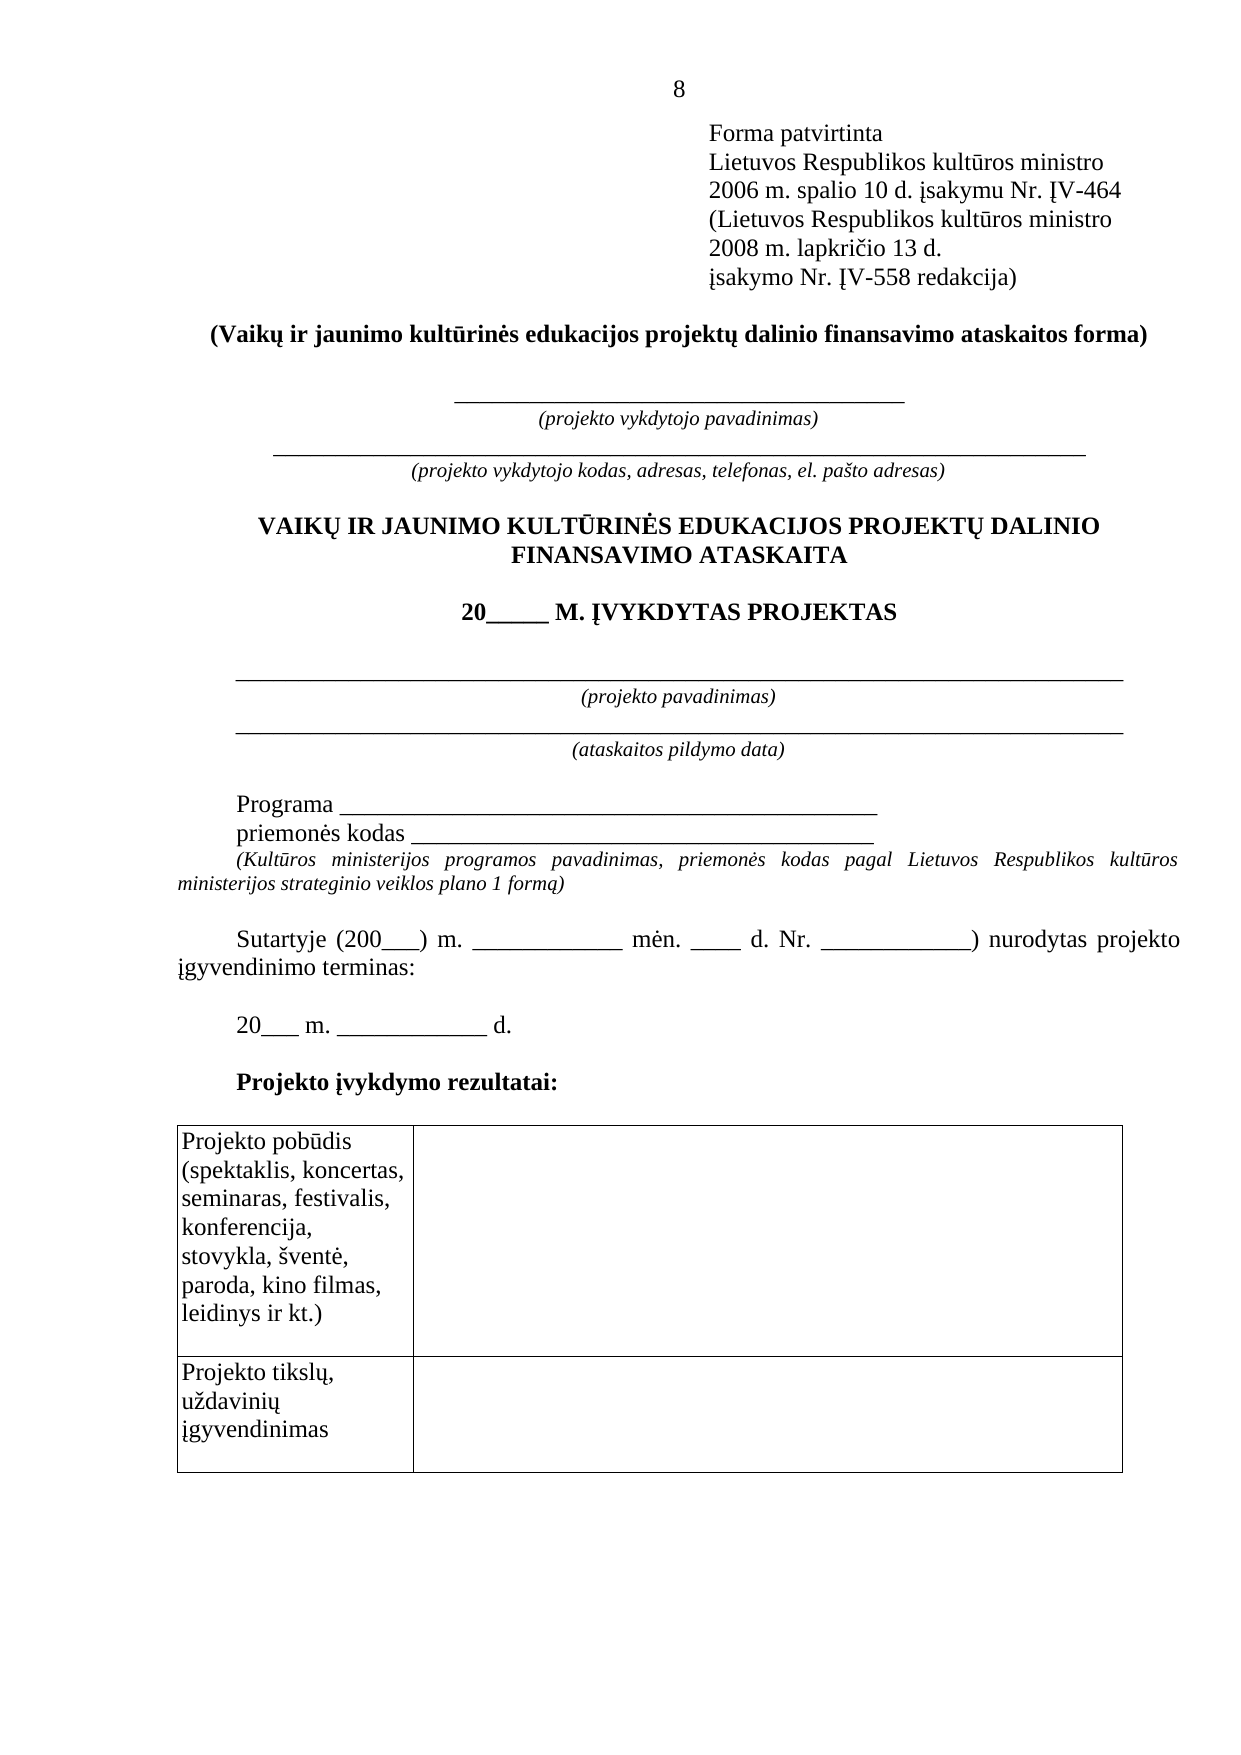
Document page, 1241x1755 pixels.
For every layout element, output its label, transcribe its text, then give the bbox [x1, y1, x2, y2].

text (Kultūros ministerijos programos pavadinimas, priemonės kodas pagal Lietuvos Respublikos kultūros ministerijos strateginio veiklos plano 1 formą) [177, 847, 1181, 895]
table_cell [414, 1357, 1122, 1472]
text (Lietuvos Respublikos kultūros ministro [177, 204, 1181, 233]
text 2006 m. spalio 10 d. įsakymu Nr. ĮV-464 [177, 176, 1181, 204]
text priemonės kodas _____________________________________ [177, 818, 1181, 847]
text VAIKŲ IR JAUNIMO KULTŪRINĖS EDUKACIJOS PROJEKTŲ DALINIO FINANSAVIMO ATASKAITA [177, 511, 1181, 569]
text įsakymo Nr. ĮV-558 redakcija) [177, 262, 1181, 291]
text Forma patvirtinta [709, 118, 1181, 147]
text 20_____ M. ĮVYKDYTAS PROJEKTAS [177, 597, 1181, 626]
text ____________________________________ [177, 377, 1181, 406]
text 20___ m. ____________ d. [177, 1010, 1181, 1039]
text Programa ___________________________________________ [177, 789, 1181, 818]
text (ataskaitos pildymo data) [177, 737, 1181, 761]
text 2008 m. lapkričio 13 d. [177, 233, 1181, 262]
text (projekto pavadinimas) [177, 684, 1181, 708]
text Sutartyje (200___) m. ____________ mėn. ____ d. Nr. ____________) nurodytas projekto įgyvendinimo terminas: [177, 924, 1181, 981]
text (projekto vykdytojo pavadinimas) [177, 406, 1181, 430]
text _______________________________________________________________________ [177, 708, 1181, 737]
text (projekto vykdytojo kodas, adresas, telefonas, el. pašto adresas) [177, 458, 1181, 482]
text _______________________________________________________________________ [177, 655, 1181, 684]
text _________________________________________________________________ [177, 430, 1181, 458]
text Lietuvos Respublikos kultūros ministro [177, 147, 1181, 176]
text Projekto įvykdymo rezultatai: [177, 1067, 1181, 1096]
table_cell Projekto tikslų, uždavinių įgyvendinimas [178, 1357, 413, 1472]
table_header [414, 1126, 1122, 1356]
text (Vaikų ir jaunimo kultūrinės edukacijos projektų dalinio finansavimo ataskaitos forma) [177, 319, 1181, 348]
table_header Projekto pobūdis (spektaklis, koncertas, seminaras, festivalis, konferencija, stovykla, šventė, paroda, kino filmas, leidinys ir kt.) [178, 1126, 413, 1356]
